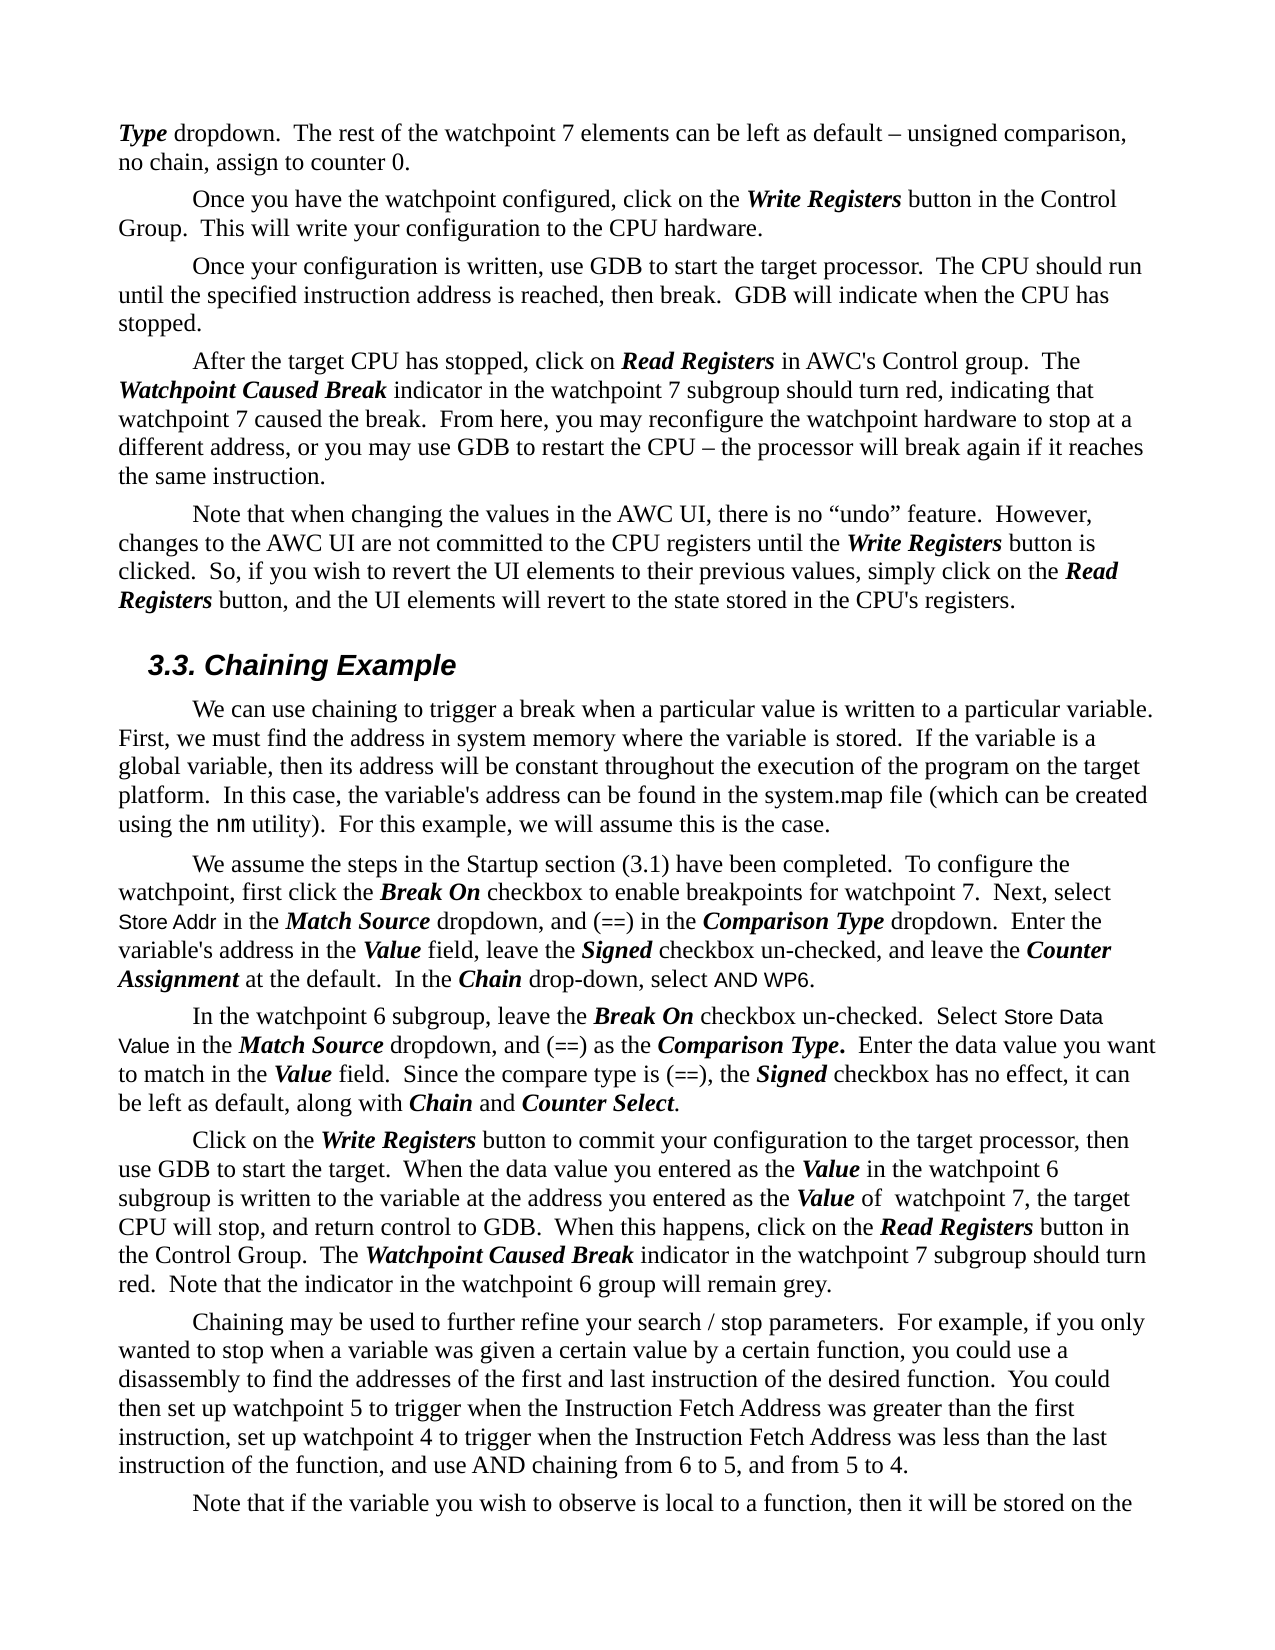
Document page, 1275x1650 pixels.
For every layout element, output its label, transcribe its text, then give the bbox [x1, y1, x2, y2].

text Once you have the watchpoint configured, click on the Write Registers button in the Control Group. This will write your configuration to the CPU hardware. [118, 184, 1157, 242]
text Type dropdown. The rest of the watchpoint 7 elements can be left as default – unsigned comparison, no chain, assign to counter 0. [118, 118, 1157, 176]
text Click on the Write Registers button to commit your configuration to the target processor, then use GDB to start the target. When the data value you entered as the Value in the watchpoint 6 subgroup is written to the variable at the address you entered as the Value of watchpoint 7, the target CPU will stop, and return control to GDB. When this happens, click on the Read Registers button in the Control Group. The Watchpoint Caused Break indicator in the watchpoint 7 subgroup should turn red. Note that the indicator in the watchpoint 6 group will remain grey. [118, 1125, 1157, 1298]
text Note that if the variable you wish to observe is local to a function, then it will be stored on the [118, 1488, 1157, 1517]
text Once your configuration is written, use GDB to start the target processor. The CPU should run until the specified instruction address is reached, then break. GDB will indicate when the CPU has stopped. [118, 251, 1157, 337]
text Note that when changing the values in the AWC UI, there is no “undo” feature. However, changes to the AWC UI are not committed to the CPU registers until the Write Registers button is clicked. So, if you wish to revert the UI elements to their previous values, simply click on the Read Registers button, and the UI elements will revert to the state stored in the CPU's registers. [118, 499, 1157, 614]
text We assume the steps in the Startup section (3.1) have been completed. To configure the watchpoint, first click the Break On checkbox to enable breakpoints for watchpoint 7. Next, select Store Addr in the Match Source dropdown, and (==) in the Comparison Type dropdown. Enter the variable's address in the Value field, leave the Signed checkbox un-checked, and leave the Counter Assignment at the default. In the Chain drop-down, select AND WP6. [118, 849, 1157, 992]
text After the target CPU has stopped, click on Read Registers in AWC's Control group. The Watchpoint Caused Break indicator in the watchpoint 7 subgroup should turn red, indicating that watchpoint 7 caused the break. From here, you may reconfigure the watchpoint hardware to stop at a different address, or you may use GDB to restart the CPU – the processor will break again if it reaches the same instruction. [118, 346, 1157, 490]
text We can use chaining to trigger a break when a particular value is written to a particular variable. First, we must find the address in system memory where the variable is stored. If the variable is a global variable, then its address will be constant throughout the execution of the program on the target platform. In this case, the variable's address can be found in the system.map file (which can be created using the nm utility). For this example, we will assume this is the case. [118, 694, 1157, 840]
subtitle Chaining Example [148, 648, 1157, 681]
text In the watchpoint 6 subgroup, leave the Break On checkbox un-checked. Select Store Data Value in the Match Source dropdown, and (==) as the Comparison Type. Enter the data value you want to match in the Value field. Since the compare type is (==), the Signed checkbox has no effect, it can be left as default, along with Chain and Counter Select. [118, 1001, 1157, 1116]
text Chaining may be used to further refine your search / stop parameters. For example, if you only wanted to stop when a variable was given a certain value by a certain function, you could use a disassembly to find the addresses of the first and last instruction of the desired function. You could then set up watchpoint 5 to trigger when the Instruction Fetch Address was greater than the first instruction, set up watchpoint 4 to trigger when the Instruction Fetch Address was less than the last instruction of the function, and use AND chaining from 6 to 5, and from 5 to 4. [118, 1307, 1157, 1479]
